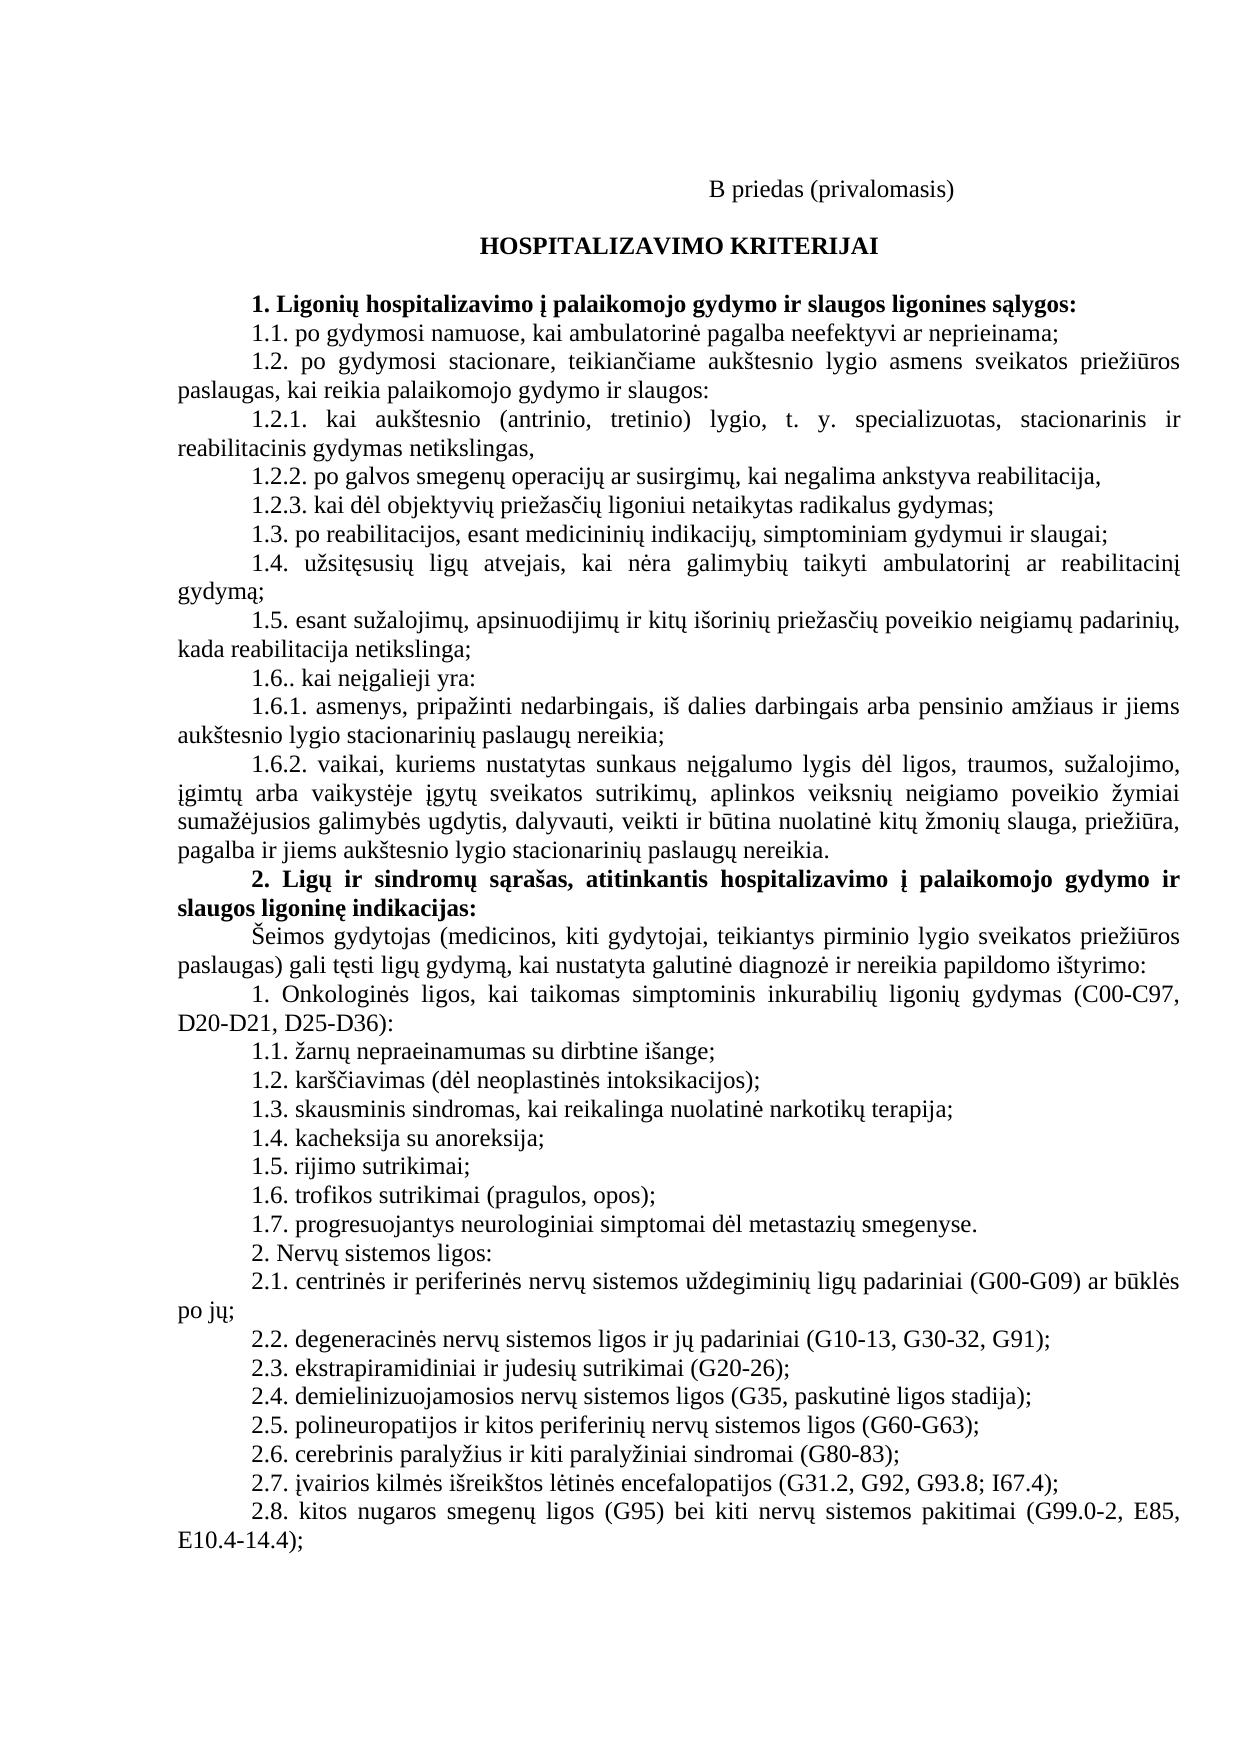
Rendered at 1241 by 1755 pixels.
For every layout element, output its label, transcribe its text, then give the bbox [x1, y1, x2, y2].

text 2. Ligų ir sindromų sąrašas, atitinkantis hospitalizavimo į palaikomojo gydymo ir slaugos ligoninę indikacijas: [177, 864, 1181, 921]
text 1. Ligonių hospitalizavimo į palaikomojo gydymo ir slaugos ligonines sąlygos: [177, 289, 1181, 318]
text 1.3. skausminis sindromas, kai reikalinga nuolatinė narkotikų terapija; [177, 1094, 1181, 1123]
text 2.7. įvairios kilmės išreikštos lėtinės encefalopatijos (G31.2, G92, G93.8; I67.4); [177, 1468, 1181, 1496]
text 2.6. cerebrinis paralyžius ir kiti paralyžiniai sindromai (G80-83); [177, 1439, 1181, 1468]
text 1.5. rijimo sutrikimai; [177, 1151, 1181, 1180]
text 1.1. po gydymosi namuose, kai ambulatorinė pagalba neefektyvi ar neprieinama; [177, 318, 1181, 346]
text 1.6. trofikos sutrikimai (pragulos, opos); [177, 1180, 1181, 1209]
text 2. Nervų sistemos ligos: [177, 1238, 1181, 1266]
text 1.7. progresuojantys neurologiniai simptomai dėl metastazių smegenyse. [177, 1209, 1181, 1238]
text 2.1. centrinės ir periferinės nervų sistemos uždegiminių ligų padariniai (G00-G09) ar būklės po jų; [177, 1266, 1181, 1324]
text 1.2.2. po galvos smegenų operacijų ar susirgimų, kai negalima ankstyva reabilitacija, [177, 461, 1181, 490]
text 1.2. po gydymosi stacionare, teikiančiame aukštesnio lygio asmens sveikatos priežiūros paslaugas, kai reikia palaikomojo gydymo ir slaugos: [177, 346, 1181, 404]
text Šeimos gydytojas (medicinos, kiti gydytojai, teikiantys pirminio lygio sveikatos priežiūros paslaugas) gali tęsti ligų gydymą, kai nustatyta galutinė diagnozė ir nereikia papildomo ištyrimo: [177, 921, 1181, 979]
text 1.6.2. vaikai, kuriems nustatytas sunkaus neįgalumo lygis dėl ligos, traumos, sužalojimo, įgimtų arba vaikystėje įgytų sveikatos sutrikimų, aplinkos veiksnių neigiamo poveikio žymiai sumažėjusios galimybės ugdytis, dalyvauti, veikti ir būtina nuolatinė kitų žmonių slauga, priežiūra, pagalba ir jiems aukštesnio lygio stacionarinių paslaugų nereikia. [177, 749, 1181, 864]
text 1.6.. kai neįgalieji yra: [177, 663, 1181, 691]
text 1.4. kacheksija su anoreksija; [177, 1123, 1181, 1151]
text HOSPITALIZAVIMO KRITERIJAI [177, 231, 1181, 260]
text 2.2. degeneracinės nervų sistemos ligos ir jų padariniai (G10-13, G30-32, G91); [177, 1324, 1181, 1353]
text 1.2. karščiavimas (dėl neoplastinės intoksikacijos); [177, 1065, 1181, 1094]
text 2.5. polineuropatijos ir kitos periferinių nervų sistemos ligos (G60-G63); [177, 1410, 1181, 1439]
text B priedas (privalomasis) [177, 174, 1181, 203]
text 1.1. žarnų nepraeinamumas su dirbtine išange; [177, 1036, 1181, 1065]
text 1.5. esant sužalojimų, apsinuodijimų ir kitų išorinių priežasčių poveikio neigiamų padarinių, kada reabilitacija netikslinga; [177, 605, 1181, 663]
text 1. Onkologinės ligos, kai taikomas simptominis inkurabilių ligonių gydymas (C00-C97, D20-D21, D25-D36): [177, 979, 1181, 1036]
text 1.2.1. kai aukštesnio (antrinio, tretinio) lygio, t. y. specializuotas, stacionarinis ir reabilitacinis gydymas netikslingas, [177, 404, 1181, 461]
text 1.3. po reabilitacijos, esant medicininių indikacijų, simptominiam gydymui ir slaugai; [177, 519, 1181, 548]
text 2.3. ekstrapiramidiniai ir judesių sutrikimai (G20-26); [177, 1353, 1181, 1381]
text 1.4. užsitęsusių ligų atvejais, kai nėra galimybių taikyti ambulatorinį ar reabilitacinį gydymą; [177, 548, 1181, 605]
text 2.4. demielinizuojamosios nervų sistemos ligos (G35, paskutinė ligos stadija); [177, 1381, 1181, 1410]
text 1.2.3. kai dėl objektyvių priežasčių ligoniui netaikytas radikalus gydymas; [177, 490, 1181, 519]
text 2.8. kitos nugaros smegenų ligos (G95) bei kiti nervų sistemos pakitimai (G99.0-2, E85, E10.4-14.4); [177, 1496, 1181, 1554]
text 1.6.1. asmenys, pripažinti nedarbingais, iš dalies darbingais arba pensinio amžiaus ir jiems aukštesnio lygio stacionarinių paslaugų nereikia; [177, 691, 1181, 749]
